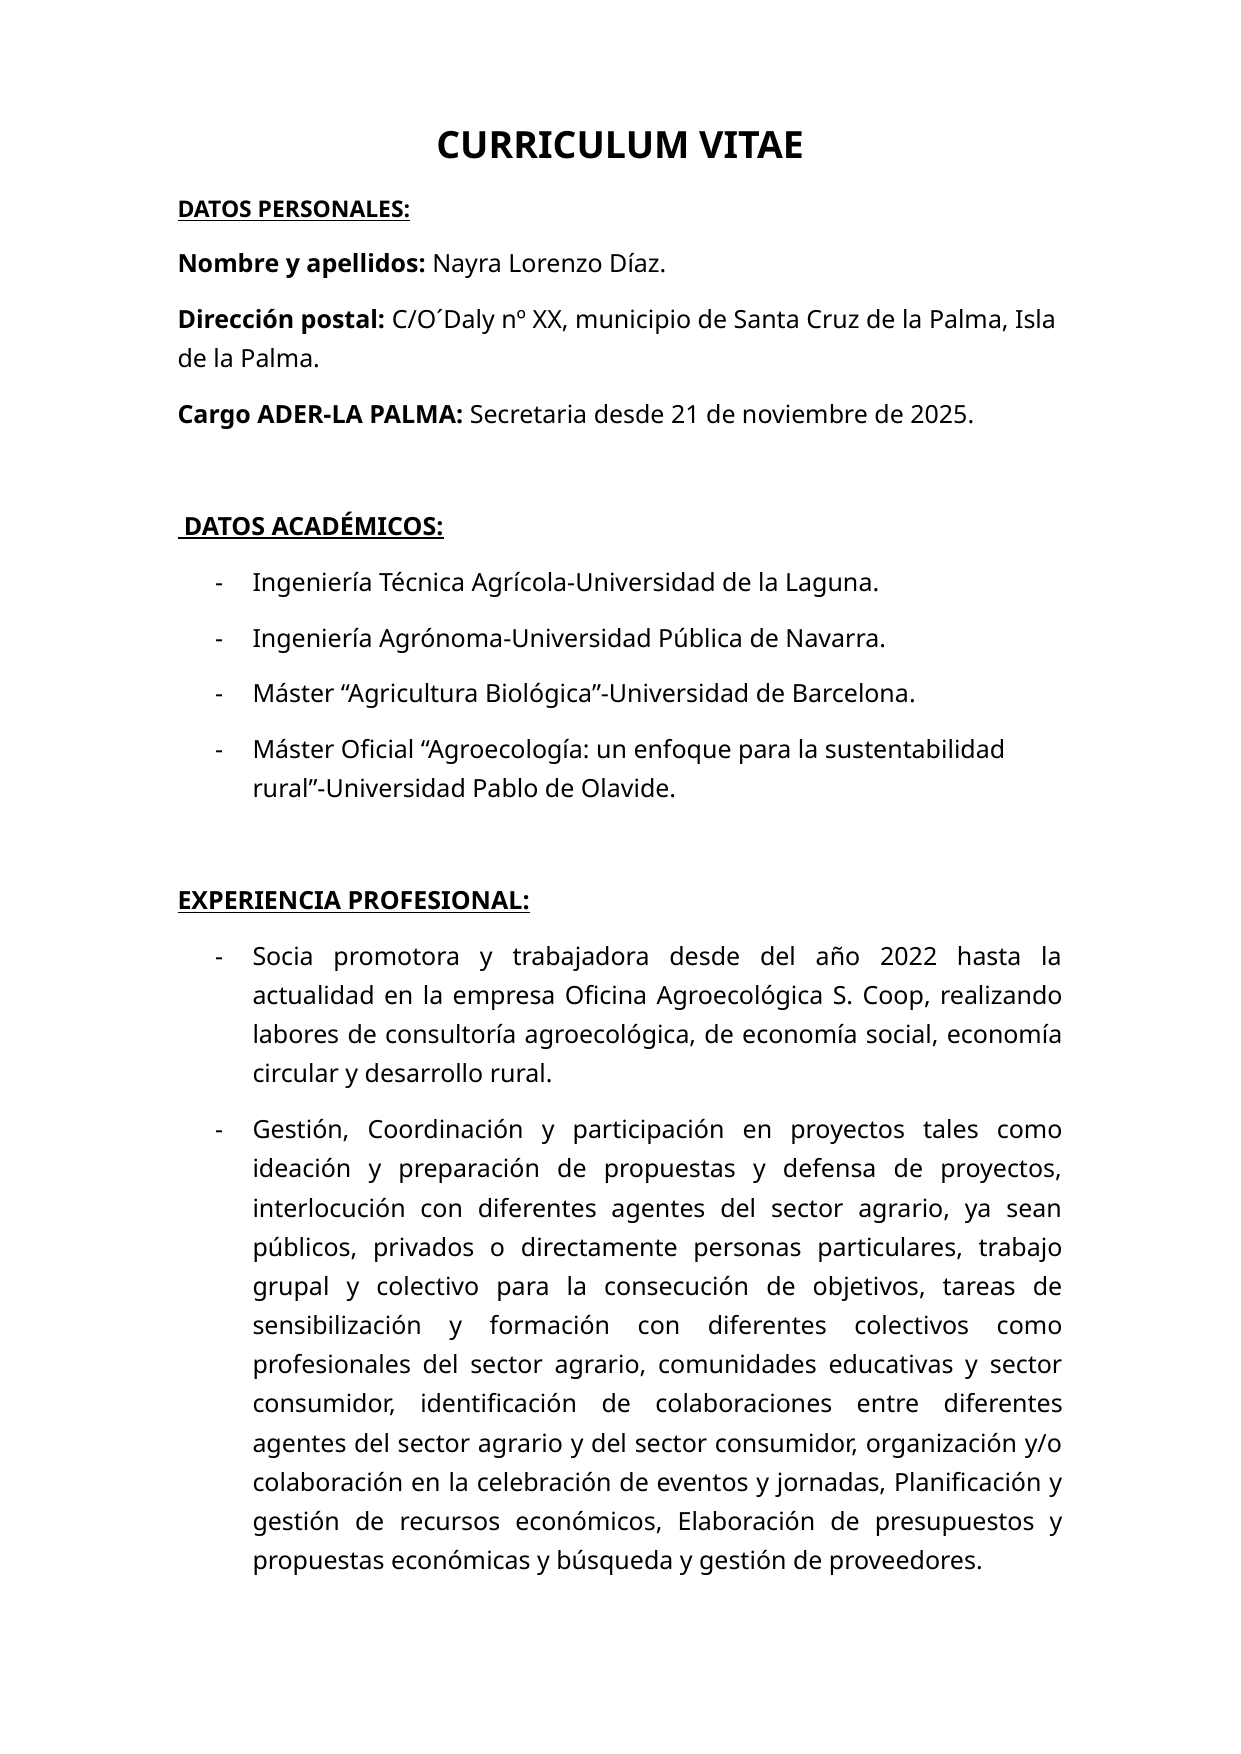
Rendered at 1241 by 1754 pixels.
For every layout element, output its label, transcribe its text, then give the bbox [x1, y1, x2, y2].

text DATOS ACADÉMICOS: [177, 508, 1063, 543]
list Gestión, Coordinación y participación en proyectos tales como ideación y preparación de propuestas y defensa de proyectos, interlocución con diferentes agentes del sector agrario, ya sean públicos, privados o directamente personas particulares, trabajo grupal y colectivo para la consecución de objetivos, tareas de sensibilización y formación con diferentes colectivos como profesionales del sector agrario, comunidades educativas y sector consumidor, identificación de colaboraciones entre diferentes agentes del sector agrario y del sector consumidor, organización y/o colaboración en la celebración de eventos y jornadas, Planificación y gestión de recursos económicos, Elaboración de presupuestos y propuestas económicas y búsqueda y gestión de proveedores. [215, 1112, 1063, 1577]
text DATOS PERSONALES: [177, 193, 1063, 225]
text Dirección postal: C/O´Daly nº XX, municipio de Santa Cruz de la Palma, Isla de la Palma. [177, 302, 1063, 375]
text CURRICULUM VITAE [177, 118, 1063, 169]
text Nombre y apellidos: Nayra Lorenzo Díaz. [177, 246, 1063, 280]
list Ingeniería Técnica Agrícola-Universidad de la Laguna. [215, 564, 1063, 598]
list Ingeniería Agrónoma-Universidad Pública de Navarra. [215, 620, 1063, 654]
list Máster “Agricultura Biológica”-Universidad de Barcelona. [215, 676, 1063, 710]
text EXPERIENCIA PROFESIONAL: [177, 883, 1063, 917]
list Socia promotora y trabajadora desde del año 2022 hasta la actualidad en la empresa Oficina Agroecológica S. Coop, realizando labores de consultoría agroecológica, de economía social, economía circular y desarrollo rural. [215, 938, 1063, 1090]
text Cargo ADER-LA PALMA: Secretaria desde 21 de noviembre de 2025. [177, 397, 1063, 431]
list Máster Oficial “Agroecología: un enfoque para la sustentabilidad rural”-Universidad Pablo de Olavide. [215, 732, 1063, 805]
